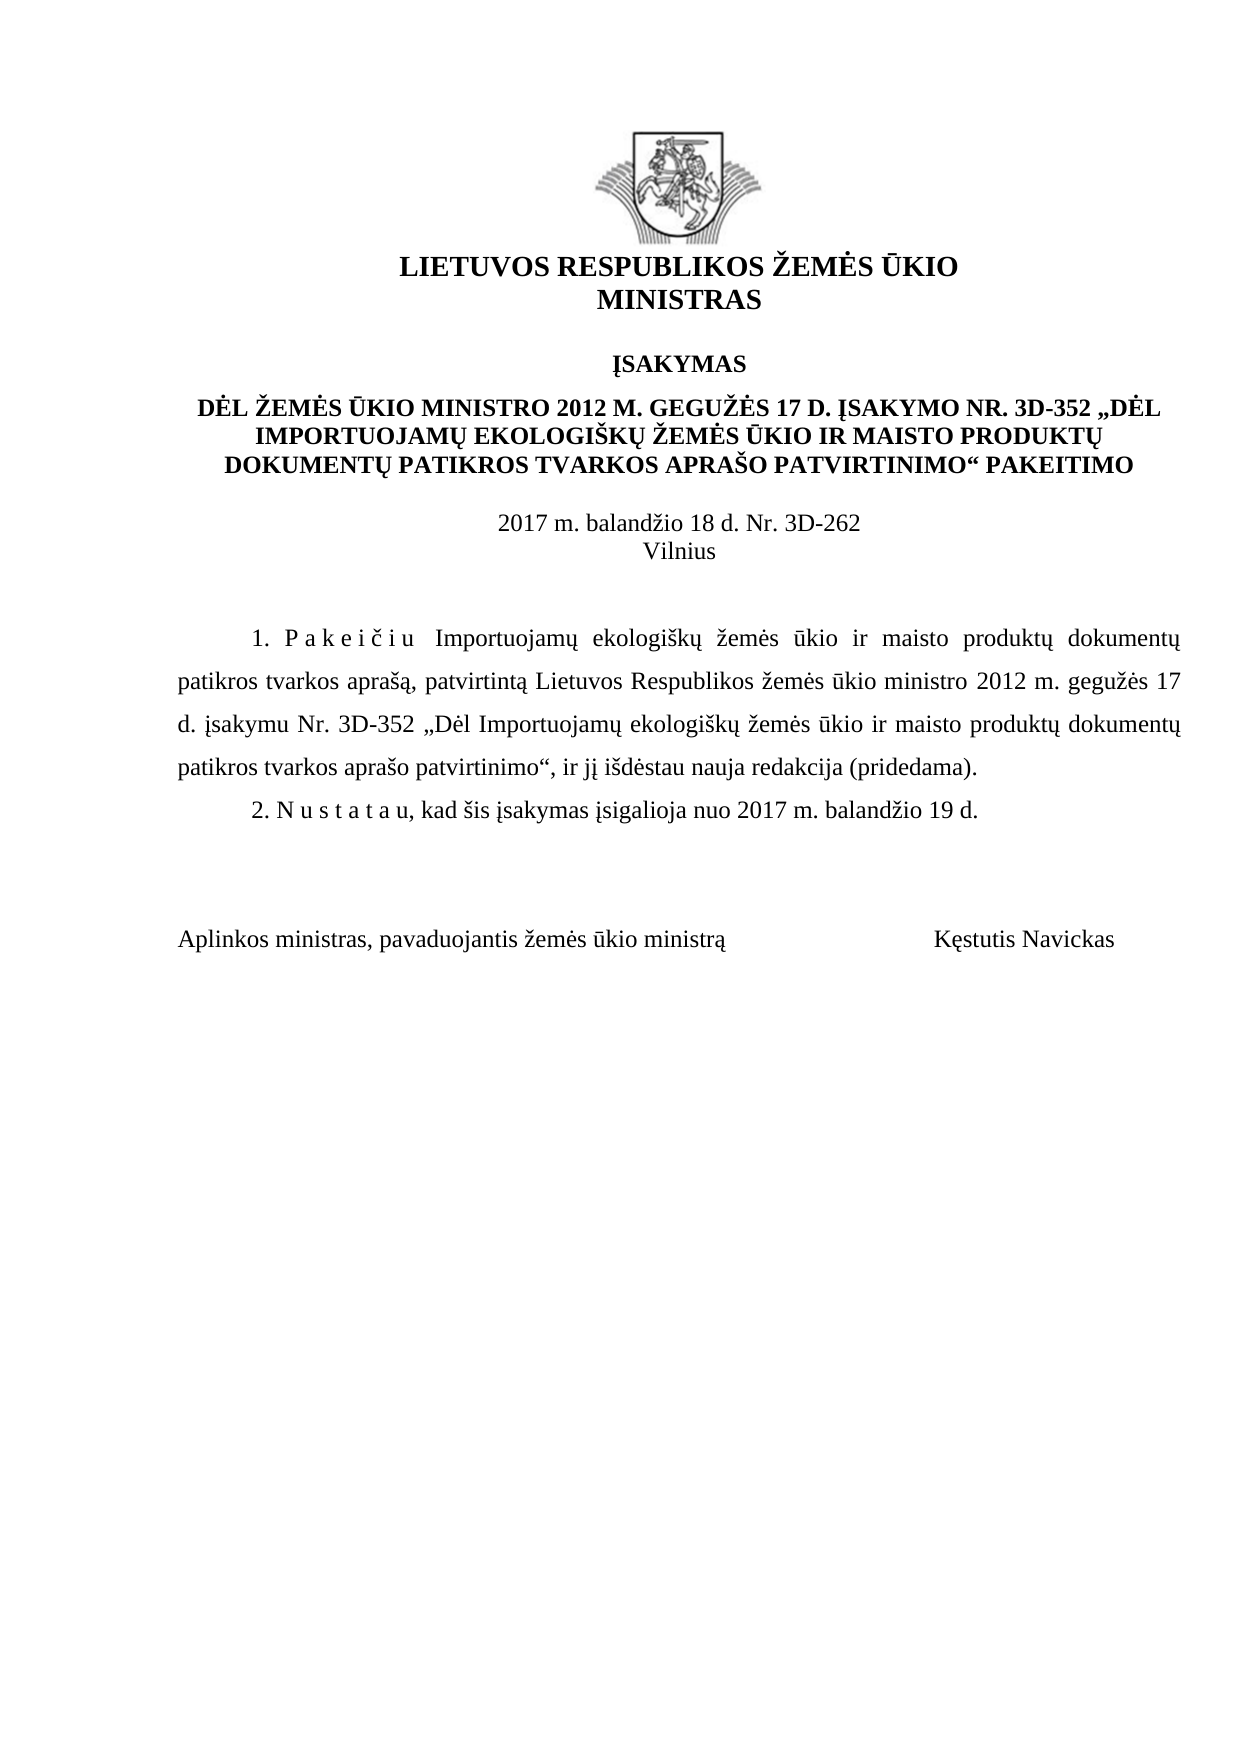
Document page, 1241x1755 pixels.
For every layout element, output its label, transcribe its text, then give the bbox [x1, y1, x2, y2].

text 2. N u s t a t a u, kad šis įsakymas įsigalioja nuo 2017 m. balandžio 19 d. [177, 795, 1181, 824]
text ĮSAKYMAS [177, 349, 1181, 378]
text 2017 m. balandžio 18 d. Nr. 3D-262 [177, 508, 1181, 536]
text MINISTRAS [177, 282, 1181, 316]
text 1. Pakeičiu Importuojamų ekologiškų žemės ūkio ir maisto produktų dokumentų patikros tvarkos aprašą, patvirtintą Lietuvos Respublikos žemės ūkio ministro 2012 m. gegužės 17 d. įsakymu Nr. 3D-352 „Dėl Importuojamų ekologiškų žemės ūkio ir maisto produktų dokumentų patikros tvarkos aprašo patvirtinimo“, ir jį išdėstau nauja redakcija (pridedama). [177, 623, 1181, 781]
text Aplinkos ministras, pavaduojantis žemės ūkio ministrą Kęstutis Navickas [177, 924, 1181, 953]
text Vilnius [177, 536, 1181, 565]
text LIETUVOS RESPUBLIKOS ŽEMĖS ŪKIO [177, 249, 1181, 282]
text DĖL ŽEMĖS ŪKIO MINISTRO 2012 M. GEGUŽĖS 17 D. ĮSAKYMO NR. 3D-352 „DĖL IMPORTUOJAMŲ EKOLOGIŠKŲ ŽEMĖS ŪKIO IR MAISTO PRODUKTŲ DOKUMENTŲ PATIKROS TVARKOS APRAŠO PATVIRTINIMO“ PAKEITIMO [177, 393, 1181, 479]
